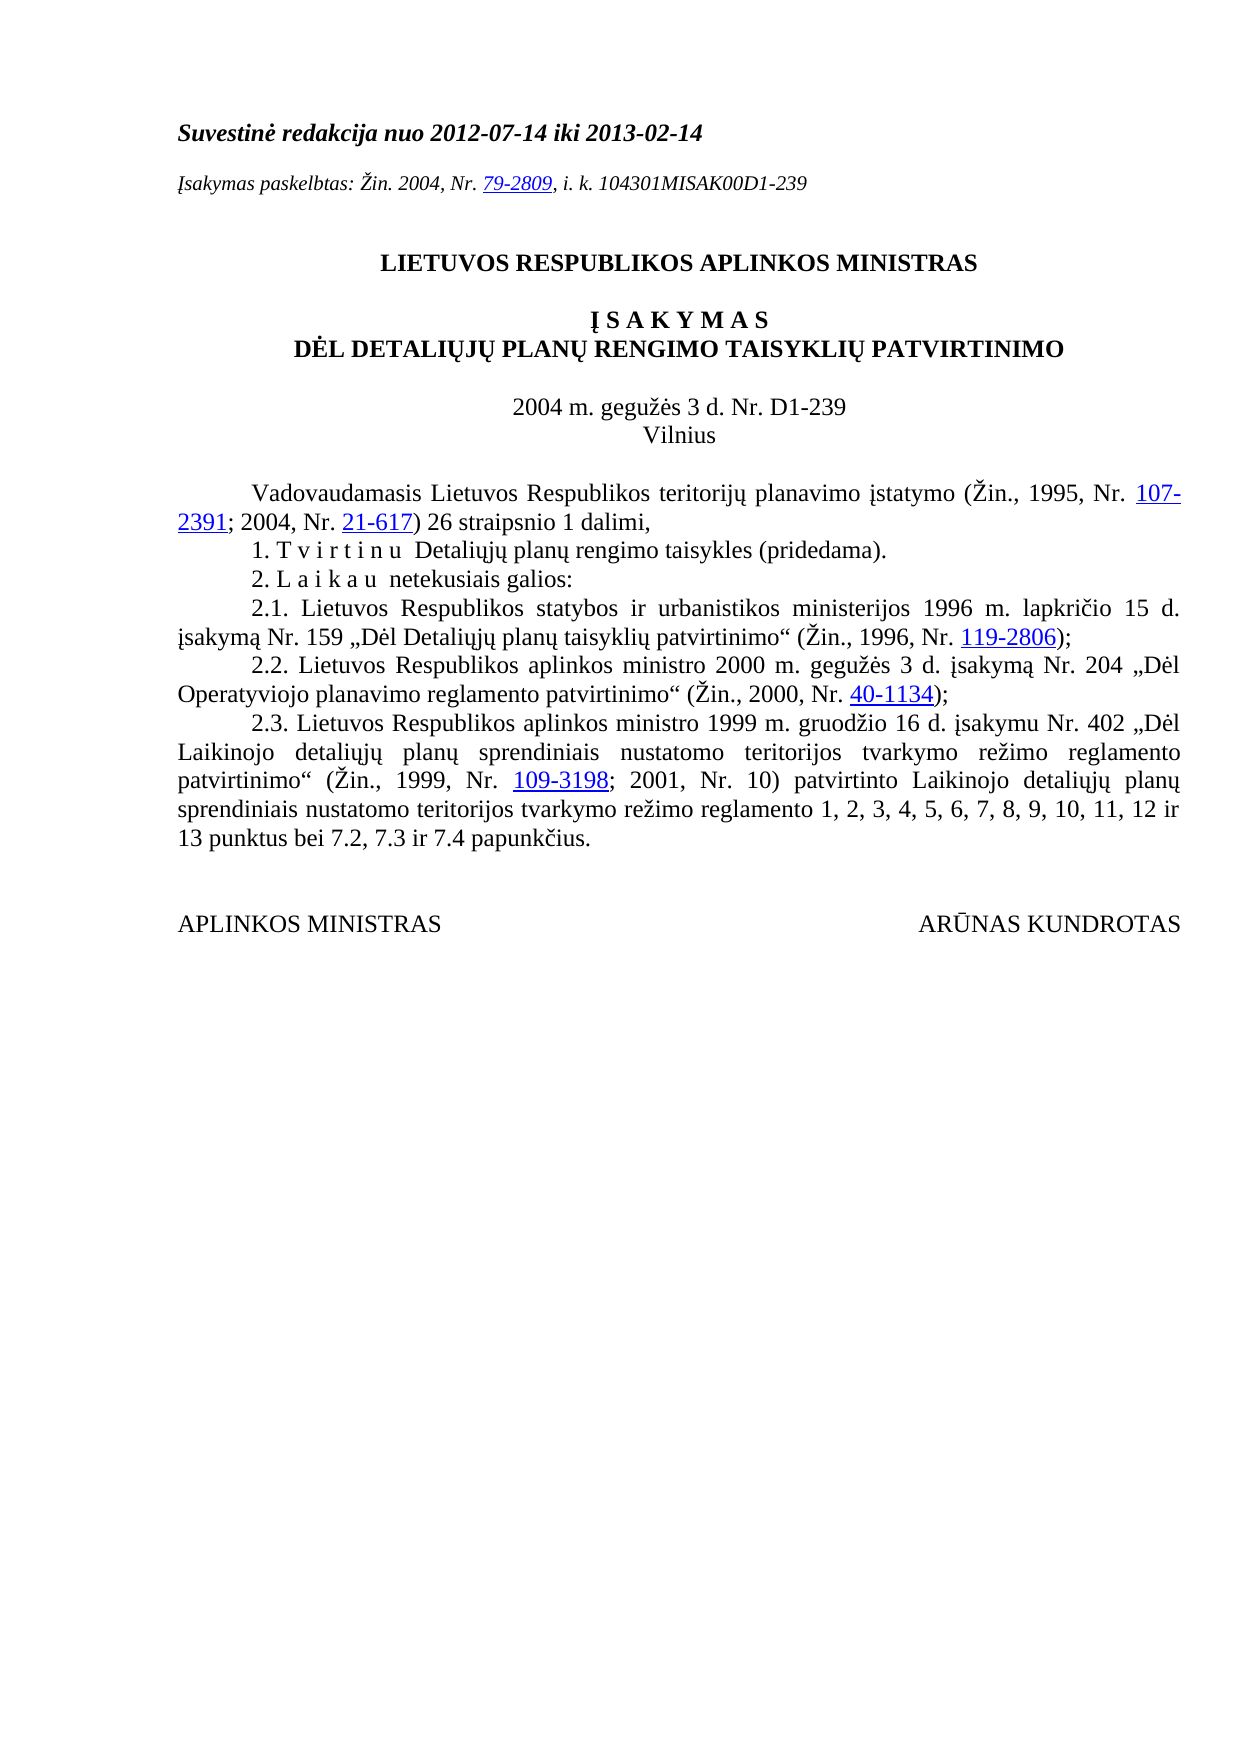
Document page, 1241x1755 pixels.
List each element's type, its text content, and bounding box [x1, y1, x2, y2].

text 2.1. Lietuvos Respublikos statybos ir urbanistikos ministerijos 1996 m. lapkričio 15 d. įsakymą Nr. 159 „Dėl Detaliųjų planų taisyklių patvirtinimo“ (Žin., 1996, Nr. 119-2806); [177, 593, 1181, 650]
text 1. Tvirtinu Detaliųjų planų rengimo taisykles (pridedama). [177, 535, 1181, 564]
text Įsakymas paskelbtas: Žin. 2004, Nr. 79-2809, i. k. 104301MISAK00D1-239 [177, 171, 1181, 195]
text APLINKOS MINISTRAS ARŪNAS KUNDROTAS [177, 909, 1181, 938]
text 2004 m. gegužės 3 d. Nr. D1-239 [177, 392, 1181, 420]
text Vadovaudamasis Lietuvos Respublikos teritorijų planavimo įstatymo (Žin., 1995, Nr. 107-2391; 2004, Nr. 21-617) 26 straipsnio 1 dalimi, [177, 478, 1181, 535]
text 2.3. Lietuvos Respublikos aplinkos ministro 1999 m. gruodžio 16 d. įsakymu Nr. 402 „Dėl Laikinojo detaliųjų planų sprendiniais nustatomo teritorijos tvarkymo režimo reglamento patvirtinimo“ (Žin., 1999, Nr. 109-3198; 2001, Nr. 10) patvirtinto Laikinojo detaliųjų planų sprendiniais nustatomo teritorijos tvarkymo režimo reglamento 1, 2, 3, 4, 5, 6, 7, 8, 9, 10, 11, 12 ir 13 punktus bei 7.2, 7.3 ir 7.4 papunkčius. [177, 708, 1181, 852]
text 2.2. Lietuvos Respublikos aplinkos ministro 2000 m. gegužės 3 d. įsakymą Nr. 204 „Dėl Operatyviojo planavimo reglamento patvirtinimo“ (Žin., 2000, Nr. 40-1134); [177, 650, 1181, 708]
text Suvestinė redakcija nuo 2012-07-14 iki 2013-02-14 [177, 118, 1181, 147]
text DĖL DETALIŲJŲ PLANŲ RENGIMO TAISYKLIŲ PATVIRTINIMO [177, 334, 1181, 363]
text Į S A K Y M A S [177, 305, 1181, 334]
text 2. Laikau netekusiais galios: [177, 564, 1181, 593]
text LIETUVOS RESPUBLIKOS APLINKOS MINISTRAS [177, 248, 1181, 277]
text Vilnius [177, 420, 1181, 449]
